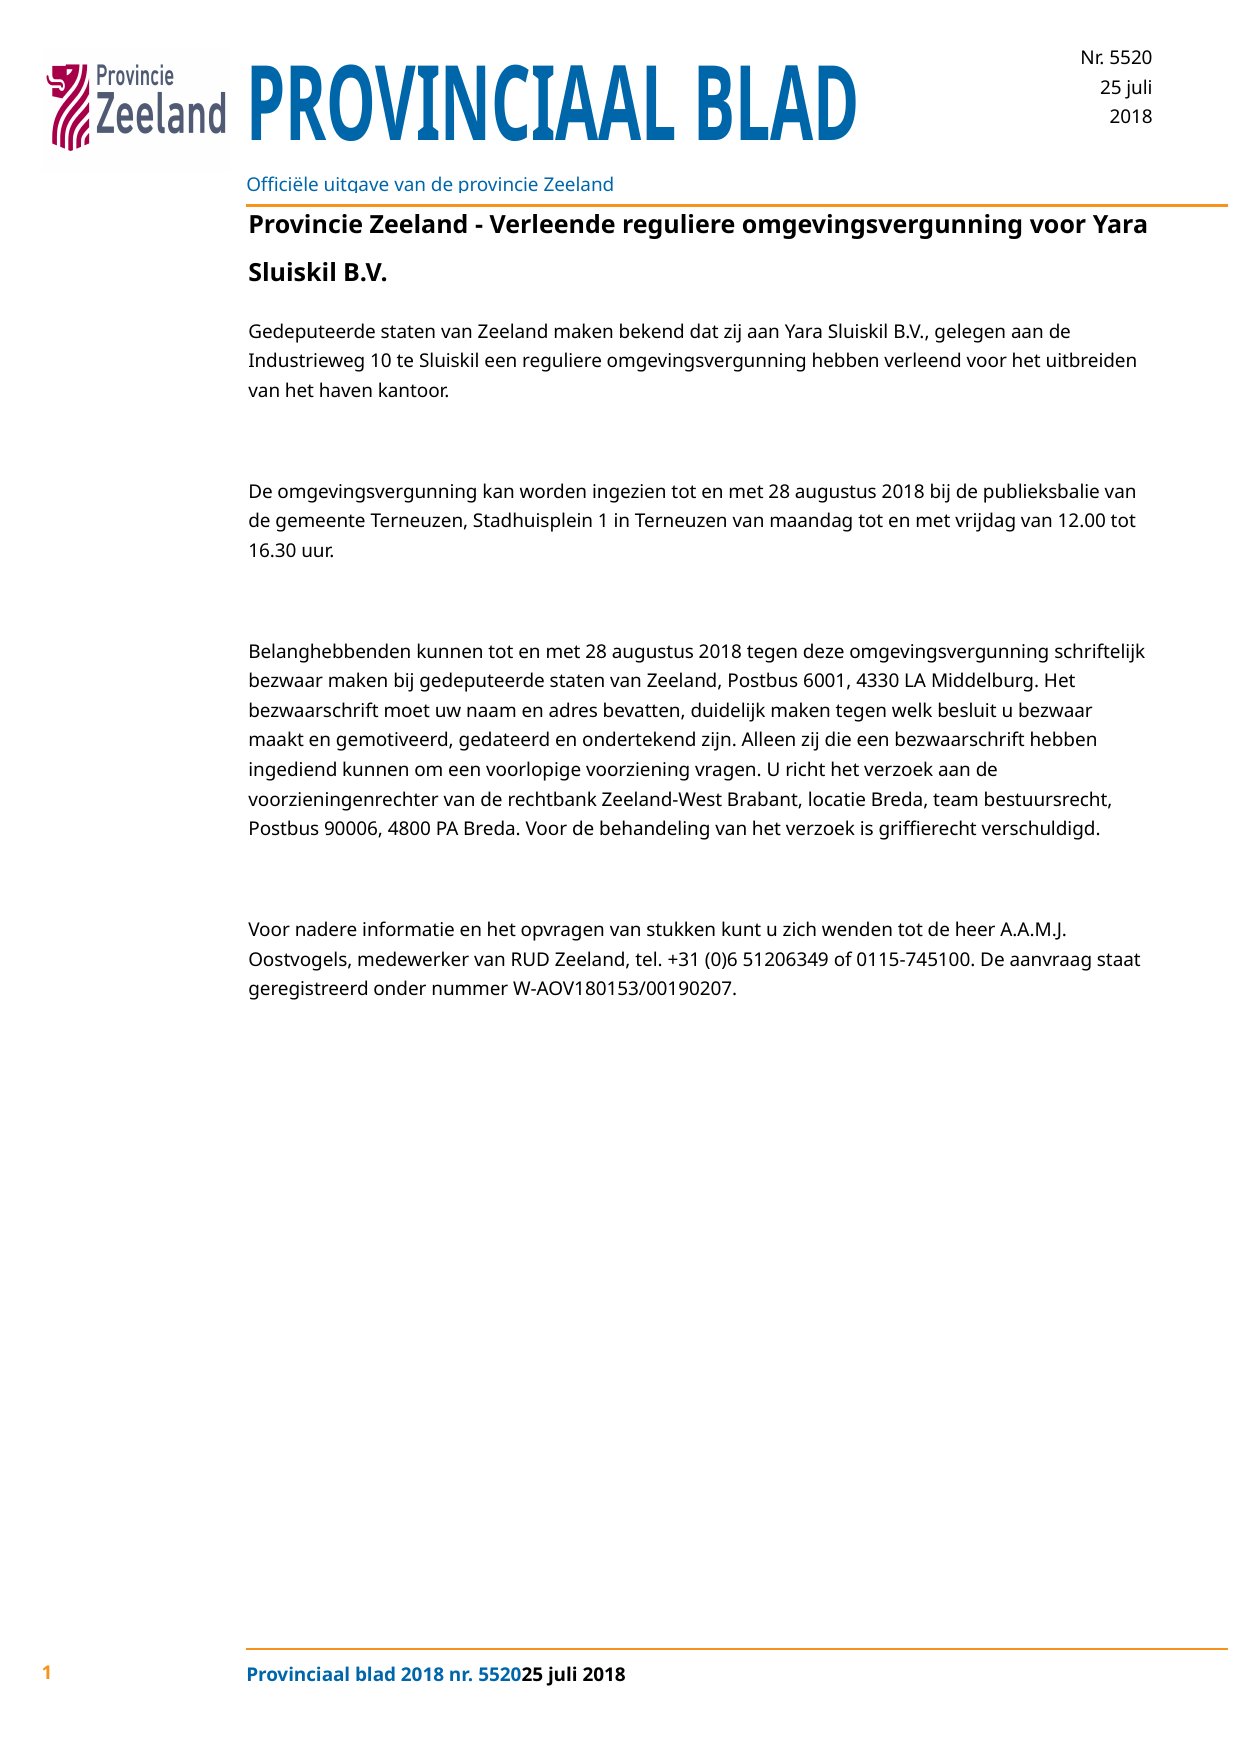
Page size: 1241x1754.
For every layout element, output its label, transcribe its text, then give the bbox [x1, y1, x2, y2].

text Belanghebbenden kunnen tot en met 28 augustus 2018 tegen deze omgevingsvergunning schriftelijk bezwaar maken bij gedeputeerde staten van Zeeland, Postbus 6001, 4330 LA Middelburg. Het bezwaarschrift moet uw naam en adres bevatten, duidelijk maken tegen welk besluit u bezwaar maakt en gemotiveerd, gedateerd en ondertekend zijn. Alleen zij die een bezwaarschrift hebben ingediend kunnen om een voorlopige voorziening vragen. U richt het verzoek aan de voorzieningenrechter van de rechtbank Zeeland-West Brabant, locatie Breda, team bestuursrecht, Postbus 90006, 4800 PA Breda. Voor de behandeling van het verzoek is griffierecht verschuldigd. [248, 638, 1152, 841]
text Provincie Zeeland - Verleende reguliere omgevingsvergunning voor Yara Sluiskil B.V. [248, 207, 1152, 288]
text Voor nadere informatie en het opvragen van stukken kunt u zich wenden tot de heer A.A.M.J. Oostvogels, medewerker van RUD Zeeland, tel. +31 (0)6 51206349 of 0115-745100. De aanvraag staat geregistreerd onder nummer W-AOV180153/00190207. [248, 916, 1152, 1001]
text De omgevingsvergunning kan worden ingezien tot en met 28 augustus 2018 bij de publieksbalie van de gemeente Terneuzen, Stadhuisplein 1 in Terneuzen van maandag tot en met vrijdag van 12.00 tot 16.30 uur. [248, 478, 1152, 563]
picture [41, 47, 231, 172]
text Gedeputeerde staten van Zeeland maken bekend dat zij aan Yara Sluiskil B.V., gelegen aan de Industrieweg 10 te Sluiskil een reguliere omgevingsvergunning hebben verleend voor het uitbreiden van het haven kantoor. [248, 318, 1152, 403]
